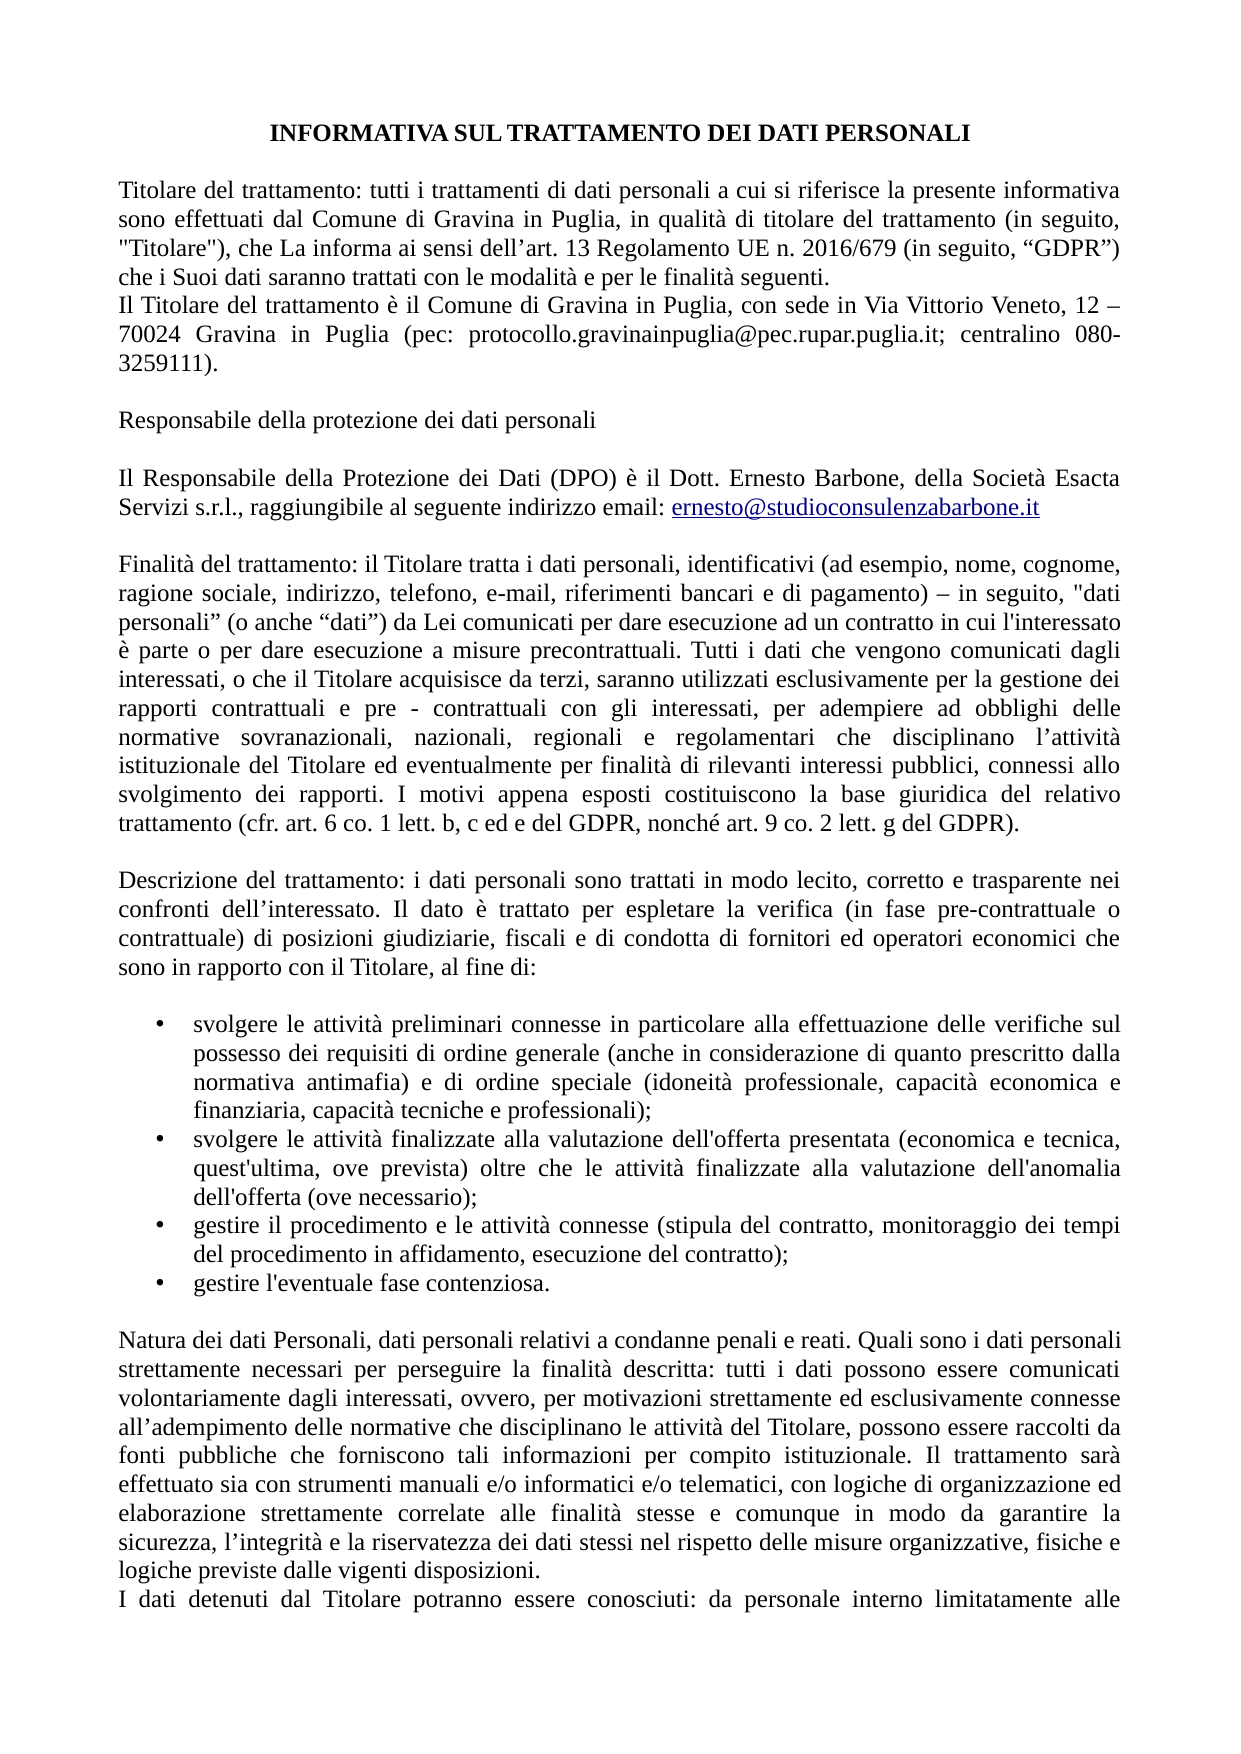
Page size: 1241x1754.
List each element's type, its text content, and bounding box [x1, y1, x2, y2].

text Il Responsabile della Protezione dei Dati (DPO) è il Dott. Ernesto Barbone, della Società Esacta Servizi s.r.l., raggiungibile al seguente indirizzo email: ernesto@studioconsulenzabarbone.it [118, 463, 1122, 521]
text Il Titolare del trattamento è il Comune di Gravina in Puglia, con sede in Via Vittorio Veneto, 12 – 70024 Gravina in Puglia (pec: protocollo.gravinainpuglia@pec.rupar.puglia.it; centralino 080-3259111). [118, 291, 1122, 377]
list svolgere le attività preliminari connesse in particolare alla effettuazione delle verifiche sul possesso dei requisiti di ordine generale (anche in considerazione di quanto prescritto dalla normativa antimafia) e di ordine speciale (idoneità professionale, capacità economica e finanziaria, capacità tecniche e professionali); [156, 1009, 1122, 1124]
text Finalità del trattamento: il Titolare tratta i dati personali, identificativi (ad esempio, nome, cognome, ragione sociale, indirizzo, telefono, e-mail, riferimenti bancari e di pagamento) – in seguito, "dati personali” (o anche “dati”) da Lei comunicati per dare esecuzione ad un contratto in cui l'interessato è parte o per dare esecuzione a misure precontrattuali. Tutti i dati che vengono comunicati dagli interessati, o che il Titolare acquisisce da terzi, saranno utilizzati esclusivamente per la gestione dei rapporti contrattuali e pre - contrattuali con gli interessati, per adempiere ad obblighi delle normative sovranazionali, nazionali, regionali e regolamentari che disciplinano l’attività istituzionale del Titolare ed eventualmente per finalità di rilevanti interessi pubblici, connessi allo svolgimento dei rapporti. I motivi appena esposti costituiscono la base giuridica del relativo trattamento (cfr. art. 6 co. 1 lett. b, c ed e del GDPR, nonché art. 9 co. 2 lett. g del GDPR). [118, 549, 1122, 837]
text Natura dei dati Personali, dati personali relativi a condanne penali e reati. Quali sono i dati personali strettamente necessari per perseguire la finalità descritta: tutti i dati possono essere comunicati volontariamente dagli interessati, ovvero, per motivazioni strettamente ed esclusivamente connesse all’adempimento delle normative che disciplinano le attività del Titolare, possono essere raccolti da fonti pubbliche che forniscono tali informazioni per compito istituzionale. Il trattamento sarà effettuato sia con strumenti manuali e/o informatici e/o telematici, con logiche di organizzazione ed elaborazione strettamente correlate alle finalità stesse e comunque in modo da garantire la sicurezza, l’integrità e la riservatezza dei dati stessi nel rispetto delle misure organizzative, fisiche e logiche previste dalle vigenti disposizioni. [118, 1326, 1122, 1584]
list gestire l'eventuale fase contenziosa. [156, 1268, 1122, 1297]
text Descrizione del trattamento: i dati personali sono trattati in modo lecito, corretto e trasparente nei confronti dell’interessato. Il dato è trattato per espletare la verifica (in fase pre-contrattuale o contrattuale) di posizioni giudiziarie, fiscali e di condotta di fornitori ed operatori economici che sono in rapporto con il Titolare, al fine di: [118, 866, 1122, 981]
text INFORMATIVA SUL TRATTAMENTO DEI DATI PERSONALI [118, 118, 1122, 147]
text I dati detenuti dal Titolare potranno essere conosciuti: da personale interno limitatamente alle [118, 1584, 1122, 1613]
text Titolare del trattamento: tutti i trattamenti di dati personali a cui si riferisce la presente informativa sono effettuati dal Comune di Gravina in Puglia, in qualità di titolare del trattamento (in seguito, "Titolare"), che La informa ai sensi dell’art. 13 Regolamento UE n. 2016/679 (in seguito, “GDPR”) che i Suoi dati saranno trattati con le modalità e per le finalità seguenti. [118, 176, 1122, 291]
list svolgere le attività finalizzate alla valutazione dell'offerta presentata (economica e tecnica, quest'ultima, ove prevista) oltre che le attività finalizzate alla valutazione dell'anomalia dell'offerta (ove necessario); [156, 1124, 1122, 1211]
text Responsabile della protezione dei dati personali [118, 406, 1122, 434]
list gestire il procedimento e le attività connesse (stipula del contratto, monitoraggio dei tempi del procedimento in affidamento, esecuzione del contratto); [156, 1211, 1122, 1268]
